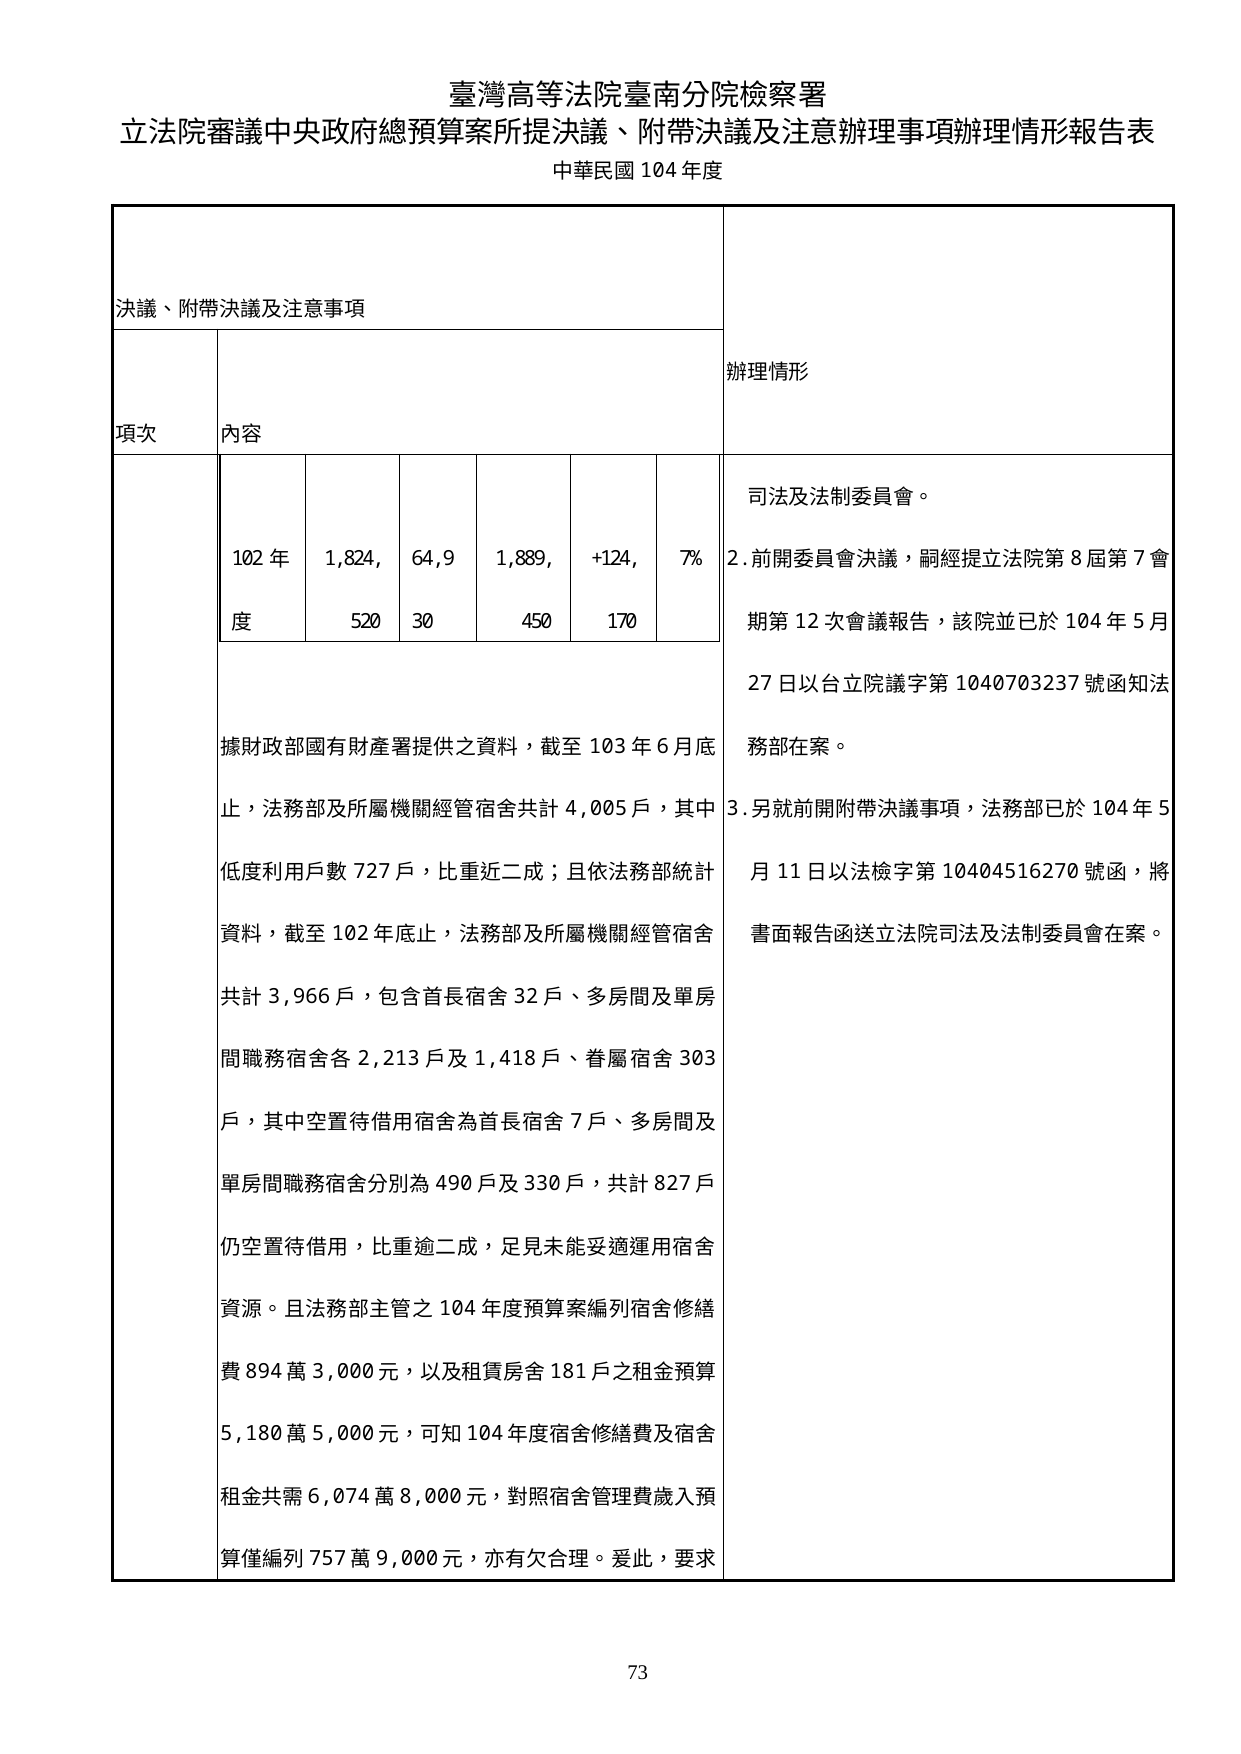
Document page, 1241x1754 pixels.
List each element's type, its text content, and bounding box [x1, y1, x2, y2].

table_header 辦理情形 [724, 207, 1172, 453]
table_cell 64,930 [400, 455, 476, 641]
table_cell 104年度中央政府總預算案針對各機關及所屬統刪項目如下： 1.油料：統刪30%；另隨同減列交通部辦理離島載客船舶油價補貼0.07億元、公路總局辦理公共運輸油價補貼1.05億元。 2.大陸地區旅費：統刪10%。 3.委辦費：除人事行政總處、公務人力發展中心、中央選舉委員會及所屬、公務人員保障暨培訓委員會、警政署及所屬、外交部主管、教育部主管、法務部主管、勞工保險局、職業安全衛生署危險性機械及設備檢查與管理、動植物防疫檢疫局及所屬屠宰衛生檢查、畜禽藥物殘留檢測及檢疫偵測犬業務、衛生福利部落實長照十年計畫、推動長照服務體系及長照服務網業務相關預算、健全緊急醫療照護網絡、健全醫療衛生體系、醫事人力培育與訓練、推動身心障礙醫療復建網絡、社會救助業務、保護服務業務、規劃建立社會工作專業、推動性別暴力防治相關預算、食品藥物管理署科技發展工作及食品藥物管理業務相關預算、社會及家庭署辦理推展身心障礙者福利服務相關預算、文化部主管不刪；智慧財產局、工業局工業技術升級輔導計畫、標準檢驗局及所屬辦理國家度量衡標準實驗室整體運作與發展及民生化學計量標準計畫統刪1%外，其餘統刪10%，其中大陸委員會、考試院、營建署及所屬、消防署及所屬、入出國及移民署、建築研究所、國防部所屬、財政部、國庫署、交通部、中央氣象局、觀光局及所屬、運輸研究所、農業委員會、茶業改良場、疾病管制署、中央健康保險署、社會及家庭署、新竹科學工業園區管理局及所屬、中部科學工業園區管理局及所屬、保險局改以其他項目刪減替代，科目自行調整。 4.一般事務費：除中央研究院、人事行政總處及所屬、國立故宮博物院、中央選舉委員會及所屬、立法院主管、公務人員保障暨培訓委員會、國家文官學院及所屬、監察院、警政署及所屬、外交部主管、體育署、法務部主管、智慧財產局、工業局工業技術升級輔導計畫、勞工保險局、衛生福利部落實長照十年計畫、推動長照服務體系及長照服務網業務相關預算、健全緊急醫療照護網絡、健全醫療衛生體系、醫事人力培育與訓練、推動身心障礙醫療復建網絡、社會救助業務、保護服務業務、規劃建立社會工作專業、推動性別暴力防治相關預算、食品藥物管理署科技發展工作及食品藥物管理業務相關預算、中央健康保險署、社會及家庭署辦理推展身心障礙者福利服務相關預算、國軍退除役官兵輔導委員會聘用照顧服務員及護理人員相關預算不刪外，其餘統刪5%，其中總統府、國家發展委員會、國家通訊傳播委員會、公務人員退休撫卹基金監理委員會、營建署及所屬、消防署及所屬、空中勤務總隊、國防部所屬、賦稅署、臺北國稅局、高雄國稅局、北區國稅局及所屬、中區國稅局及所屬、南區國稅局及所屬、關務署及所屬、財政資訊中心、教育部、國家圖書館、國立公共資訊圖書館、國立教育廣播電臺、國立海洋科技博物館、中小企業處、交通部、民用航空局、中央氣象局、觀光局及所屬、運輸研究所、原子能委員會、放射性物料管理局、核能研究所、水土保持局、農業試驗所、林業試驗所、種苗改良繁殖場、桃園區農業改良場、花蓮區農業改良場、衛生福利部、社會及家庭署、環境檢驗所、環境保護人員訓練所、海岸巡防署主管、新竹科學工業園區管理局及所屬、證券期貨局改以其他項目刪減替代，科目自行調整。 5.軍事裝備設施、房屋建築、車輛及辦公器具、設施及機械設備養護費：除人事行政總處及所屬、國立故宮博物院、中央選舉委員會及所屬、立法院主管、公務人員保障暨培訓委員會、國家文官學院及所屬、監察院、警政署及所屬、中央警察大學設施及機械設備養護費、外交部駐外機構業務計畫、體育署、法務部主管、衛生福利部落實長照十年計畫、推動長照服務體系及長照服務網業務相關預算、保護服務業務相關預算、食品藥物管理署科技發展工作及食品藥物管理業務相關預算、海洋巡防總局艦艇歲修及機械儀器養護費不刪外，其餘統刪5%，其中國家安全會議、國史館臺灣文獻館、中央研究院、行政院、主計總處、國家發展委員會、考試院、公務人員退休撫卹基金監理委員會、內政部、營建署及所屬、消防署及所屬、入出國及移民署、國防部所屬、財政部、國庫署、賦稅署、臺北國稅局、高雄國稅局、北區國稅局及所屬、中區國稅局及所屬、南區國稅局及所屬、關務署及所屬、財政資訊中心、國家圖書館、國立公共資訊圖書館、國立教育廣播電臺、國立海洋科技博物館、交通部、民用航空局、中央氣象局、觀光局及所屬、運輸研究所、公路總局及所屬、原子能委員會、放射性物料管理局、農業委員會、水土保持局、林業試驗所、特有生物研究保育中心、漁業署及所屬、衛生福利部、疾病管制署、中央健康保險署、環境保護署、環境檢驗所、環境保護人員訓練所、海岸巡防署主管、新竹科學工業園區管理局及所屬改以其他項目刪減替代，科目自行調整。 6.國內旅費：除中央研究院、人事行政總處及所屬、國立故宮博物院、中央選舉委員會及所屬、公務人員保障暨培訓委員會、國家文官學院及所屬、監察院主管、警政署及所屬、體育署、法務部主管、工業局工業技術升級輔導計畫、衛生福利部落實長照十年計畫、推動長照服務體系及長照服務網業務相關預算、健全緊急醫療照護網絡、健全醫療衛生體系、醫事人力培育與訓練、推動身心障礙醫療復建網絡、社會救助業務、保護服務業務、規劃建立社會工作專業相關預算、食品藥物管理署科技發展工作及食品藥物管理業務相關預算、社會及家庭署辦理推展身心障礙者福利服務相關預算不刪外，其餘統刪5%，其中國史館臺灣文獻館、主計總處、國家發展委員會、考試院、內政部、營建署及所屬、消防署及所屬、役政署、入出國及移民署、空中勤務總隊、國防部所屬、賦稅署、臺北國稅局、高雄國稅局、北區國稅局及所屬、中區國稅局及所屬、南區國稅局及所屬、關務署及所屬、財政資訊中心、國家圖書館、國立公共資訊圖書館、國立教育廣播電臺、國立海洋科技博物館、交通部、中央氣象局、觀光局及所屬、運輸研究所、公路總局及所屬、原子能委員會、放射性物料管理局、農業委員會、水土保持局、衛生福利部、疾病管制署、社會及家庭署、環境保護署、環境檢驗所、環境保護人員訓練所、新竹科學工業園區管理局及所屬、檢查局、臺灣省政府改以其他項目刪減替代，科目自行調整。 7.國外旅費：除中央研究院、人事行政總處及所屬、國立故宮博物院、中央選舉委員會及所屬、立法院主管委員國會交流事務費、公務人員保障暨培訓委員會、國家文官學院及所屬、監察院、警政署及所屬、中央警察大學、外交部主管、體育署、法務部主管、衛生福利部落實長照十年計畫、推動長照服務體系及長照服務網業務相關預算、推動身心障礙醫療復建網絡、保護服務業務相關預算、食品藥物管理署科技發展工作及食品藥物管理業務相關預算、社會及家庭署辦理推展身心障礙者福利服務相關預算、文化部主管不刪外，其餘統刪5%，其中行政院、主計總處、國家發展委員會、檔案管理局、飛航安全調查委員會、客家委員會及所屬、考試院、銓敘部、公務人員退休撫卹基金監理委員會、公務人員退休撫卹基金管理委員會、審計部、內政部、營建署及所屬、消防署及所屬、役政署、入出國及移民署、建築研究所、空中勤務總隊、國防部所屬、財政部、國庫署、賦稅署、臺北國稅局、高雄國稅局、北區國稅局及所屬、中區國稅局及所屬、南區國稅局及所屬、財政資訊中心、教育部、國民及學前教育署、青年發展署、國家圖書館、國立公共資訊圖書館、國立教育廣播電臺、國家教育研究院、國立海洋科技博物館、工業局、標準檢驗局及所屬、智慧財產局、水利署及所屬、中央地質調查所、交通部、民用航空局、中央氣象局、觀光局及所屬、運輸研究所、公路總局及所屬、勞工保險局、勞動力發展署及所屬、職業安全衛生署、勞動及職業安全衛生研究所、僑務委員會、原子能委員會、輻射偵測中心、放射性物料管理局、核能研究所、農業委員會、林務局、水土保持局、農業試驗所、林業試驗所、水產試驗所、畜產試驗所、家畜衛生試驗所、特有生物研究保育中心、種苗改良繁殖場、高雄區農業改良場、漁業署及所屬、動植物防疫檢疫局及所屬、農糧署及所屬、衛生福利部、疾病管制署、中央健康保險署、社會及家庭署、環境檢驗所、環境保護人員訓練所、新竹科學工業園區管理局及所屬、中部科學工業園區管理局及所屬、南部科學工業園區管理局及所屬、檢查局、臺灣省政府、臺灣省諮議會、福建省政府改以其他項目刪減替代，科目自行調整。 8.出國教育訓練費：除中央研究院、人事行政總處及所屬、中央選舉委員會及所屬、公務人員保障暨培訓委員會、國家文官學院及所屬、警政署及所屬、外交部駐外機構業務計畫、法務部主管、食品藥物管理署科技發展工作及食品藥物管理業務相關預算、文化部主管不刪外，其餘統刪5%，其中主計總處、國家發展委員會、公平交易委員會、飛航安全調查委員會、消防署及所屬、空中勤務總隊、國防部所屬、財政部、關務署及所屬、交通部、中央氣象局、原子能委員會、核能研究所、農業委員會、農業試驗所、水產試驗所、畜產試驗所、家畜衛生試驗所、特有生物研究保育中心、種苗改良繁殖場、臺中區農業改良場、臺南區農業改良場、高雄區農業改良場、花蓮區農業改良場、衛生福利部、疾病管制署、環境保護署、檢查局改以其他項目刪減替代，科目自行調整。 9.設備及投資：除資產作價投資、中央研究院、人事行政總處及所屬、中央選舉委員會及所屬、立法院主管、公務人員保障暨培訓委員會基本行政維持、國家文官學院及所屬、監察院、審計部、警政署及所屬、中央警察大學房屋建築及設備費、外交部駐外機構業務計畫、購置駐外機構館舍計畫與汰換駐外機構公務車預算、法務部主管、勞工保險局、動植物防疫檢疫局高雄分局檢疫行政大樓興建工程、衛生福利部健全緊急醫療照護網絡、健全醫療衛生體系、醫事人力培育與訓練、社會救助業務、保護服務業務相關預算、食品藥物管理署科技發展工作及食品藥物管理業務相關預算、中央健康保險署、社會及家庭署辦理推展身心障礙者福利服務相關預算、海岸巡防署臺北港海巡基地、海洋巡防總局艦艇大修經費及強化海巡編裝發展方案不刪；科技部增撥國家科學技術發展基金統刪1%；文化部主管統刪3%；國立故宮博物院故宮南部院區籌建計畫統刪4%；教育部主管統刪7%外，其餘統刪8%，其中司法院、最高法院、最高行政法院、臺北高等行政法院、臺中高等行政法院、高雄高等行政法院、公務員懲戒委員會、法官學院、智慧財產法院、臺灣高等法院、臺灣高等法院臺中分院、臺灣高等法院臺南分院、臺灣高等法院高雄分院、臺灣高等法院花蓮分院、臺灣臺北地方法院、臺灣士林地方法院、臺灣新北地方法院、臺灣桃園地方法院、臺灣新竹地方法院、臺灣苗栗地方法院、臺灣臺中地方法院、臺灣南投地方法院、臺灣雲林地方法院、臺灣嘉義地方法院、臺灣高雄地方法院、臺灣屏東地方法院、臺灣臺東地方法院、臺灣花蓮地方法院、臺灣宜蘭地方法院、臺灣基隆地方法院、臺灣澎湖地方法院、臺灣高雄少年及家事法院、福建高等法院金門分院、福建金門地方法院、福建連江地方法院、考試院、公務人員退休撫卹基金監理委員會、內政部、役政署、國防部、財政部、賦稅署、臺北國稅局、高雄國稅局、北區國稅局及所屬、中區國稅局及所屬、南區國稅局及所屬、國有財產署及所屬、教育部、國民及學前教育署、國家圖書館、國立公共資訊圖書館、國立教育廣播電臺、國立海洋科技博物館、中央氣象局、觀光局及所屬、運輸研究所、公路總局及所屬、蒙藏委員會、農業委員會、家畜衛生試驗所、環境保護署、環境保護人員訓練所、海洋巡防總局、海岸巡防總局及所屬、金融監督管理委員會、銀行局、證券期貨局改以其他項目刪減替代，科目自行調整。 10.對國內團體之捐助與政府機關間之補助：除法律義務支出、中央研究院、警政署及所屬、外交部、教育部主管、法務部主管、勞工保險局、漁業署捐助各級漁會辦理臺灣地區各漁業通訊電臺營運輔導、衛生福利部捐助財團法人國家衛生研究院發展計畫、落實長照十年計畫、推動長照服務體系及長照服務網業務相關預算、社會救助業務、保護服務業務、健全緊急醫療照護網絡、健全醫療衛生體系、醫事人力培育與訓練、食品藥物管理署科技發展工作及食品藥物管理業務相關預算、中央健康保險署、社會及家庭署辦理長期照顧十年計畫及建置長期照顧服務體系暨推展身心障礙者福利服務相關預算、文化部主管、科技部對國家災害防救科技中心、財團法人國家實驗研究院與國家同步輻射研究中心之捐助不刪；經濟部科技預算、智慧財產局、工業局工業技術升級輔導計畫統刪1%外，其餘統刪5%，其中客家委員會及所屬、內政部、營建署及所屬、國防部所屬、交通部、觀光局及所屬、公路總局及所屬、核能研究所、桃園區農業改良場、動植物防疫檢疫局及所屬、環境保護署、新竹科學工業園區管理局及所屬改以其他項目刪減替代，科目自行調整。 11.對地方政府之補助：除法律義務支出、一般性補助款、教育部主管、法務部主管、衛生福利部落實長照十年計畫、推動長照服務體系及長照服務網業務相關預算、社會救助業務、健全緊急醫療照護網絡、食品藥物管理署科技發展工作及食品藥物管理業務相關預算、中央健康保險署、社會及家庭署辦理長期照顧十年計畫及建置長期照顧服務體系暨推展身心障礙者福利服務相關預算、文化部主管不刪外，其餘統刪5%，其中役政署、觀光局及所屬、動植物防疫檢疫局及所屬、衛生福利部改以其他項目刪減替代，科目自行調整。 12.人事費：除退休退職給付、人事行政總處退休公教人員年終慰問金調整準備、國立故宮博物院、中央選舉委員會及所屬、立法院主管（不含委員問政油料補助費）、公務人員保障暨培訓委員會、國家文官學院及所屬、監察院主管、警政署及所屬、外交部主管、體育署、法務部主管不刪；立法院主管委員問政油料補助費統刪30%外，其餘統刪1%，其中中央研究院、主計總處、公務人力發展中心、地方行政研習中心、檔案管理局、飛航安全調查委員會、公共工程委員會、司法院、最高法院、最高行政法院、臺北高等行政法院、臺中高等行政法院、高雄高等行政法院、公務員懲戒委員會、法官學院、智慧財產法院、臺灣高等法院、臺灣高等法院臺中分院、臺灣高等法院臺南分院、臺灣高等法院高雄分院、臺灣高等法院花蓮分院、臺灣臺北地方法院、臺灣士林地方法院、臺灣新北地方法院、臺灣桃園地方法院、臺灣新竹地方法院、臺灣苗栗地方法院、臺灣臺中地方法院、臺灣南投地方法院、臺灣彰化地方法院、臺灣雲林地方法院、臺灣嘉義地方法院、臺灣臺南地方法院、臺灣高雄地方法院、臺灣屏東地方法院、臺灣臺東地方法院、臺灣花蓮地方法院、臺灣宜蘭地方法院、臺灣基隆地方法院、臺灣澎湖地方法院、臺灣高雄少年及家事法院、福建高等法院金門分院、福建金門地方法院、福建連江地方法院、考試院、考選部、消防署及所屬、役政署、入出國及移民署、建築研究所、空中勤務總隊、國防部所屬、國庫署、臺北國稅局、高雄國稅局、北區國稅局及所屬、中區國稅局及所屬、南區國稅局及所屬、國有財產署及所屬、國家圖書館、國立公共資訊圖書館、國立教育廣播電臺、國立海洋科技博物館、水利署及所屬、中央地質調查所、交通部、民用航空局、中央氣象局、觀光局及所屬、運輸研究所、公路總局及所屬、勞動及職業安全衛生研究所、林務局、水土保持局、畜產試驗所、家畜衛生試驗所、茶業改良場、種苗改良繁殖場、桃園區農業改良場、臺南區農業改良場、環境保護署、環境檢驗所、環境保護人員訓練所、海岸巡防署主管、證券期貨局改以其他項目刪減替代，科目自行調整。 13.國庫署「國債付息」減列2 億元。 近來國際原油價格持續重挫，國內汽、柴油價格亦不斷下跌；日前中油再度宣布自2015年1月12日起調降各式汽、柴油價格，其中95無鉛調降為每公升24.6元，較編製104年度中央政府總預算案時按每公升35.1元編列，已有大幅差距；爰予減列104年度中央政府各機關油料費30%；另年度預算執行中，若遇油價大幅波動，則在油料用量之共同標準範圍內，各機關應依以下原則辦理，主計總處並應追蹤控管執行情形： 1.油價下跌時，按實際油價覈實列支，結餘部分並不得移為他用。 2.油價大幅上漲，致所須經費不足時，得以各機關第一預備金支應；若嚴重不敷，得申請動支第二預備金。 針對104年度中央政府總預算中有關「自由經濟示範區」相關預算共計編列75億9,945萬5,000元，包括：國家發展委員會編列1,670萬元、經濟部智慧財產局編列20萬元、行政院農業委員會編列3億8,573萬元、衛生福利部編列1億4,600萬元、經濟特別收入基金1,000萬元、桃園國際機場股份有限公司6,400萬元、臺灣港務股份有限公司34億3,715萬1,000元、航港建設基金35億3,477萬4,000元、農業特別收入基金490萬元。 經查，「自由經濟示範區規劃方案」於102年8月啟動第1階段推動計畫，自貿港區為自由經濟示範區第1階段之核心，惟推動效益卻未如預期，無法彌補我國港埠整體進出口貨物流失量，且入駐港區事業數及進用員工人數未見成長，此外，再以我國自由貿易港區歷年來入駐港區事業家數及進用員工人數觀之，推行自由貿易示範區計畫後，入駐港區事業數及進用員工人數亦未見明顯成長；另示範區104年度關鍵績效指標考核面向不足，且跨機關間衡量標準不一，有欠妥適。 另，有鑑於「自由經濟示範區規劃方案」尚未三讀通過，各部會即逕自編列該預算執行計畫，實有未當。事實上，就政府不斷宣傳國際的案例：韓國仁川自經區言之，現已證明也將面臨推動困難之困境，事實上，由於外國人移住率過低、招商不易、無法吸引國外資金流入，以及對本國企業限制過多等因素，近年來韓國各界對仁川自經區的發展狀況，出現了諸多的批判。而面對中國上海自貿區實施一年來發現，其光環不但嚴重消退，實施成效更是完全不如預期，但台灣卻為了企圖與中國對接，不斷以此推銷台灣自經區的設立優勢，用錯誤的觀念及手段，實難以帶動台灣經濟升級，更無法為台灣悶經濟注入新的成長動力，且因示範區特別條例尚未審議通過。準此，除交通部自由港區等海空港建設、國家發展委員會、經濟部、衛生福利部及行政院農業委員會等既有不涉及落實自由經濟示範區特別條例相關預算得編列執行外，其餘不得編列。 鑑於多數財團法人收入來源主要依賴政府之補助與委辦收入，或以行使公權力特定政策任務為設置目的，且各該薪資待遇均已相當優渥。因此，相關福利經費之支用更應撙節，避免造成外界觀感不佳，或有浪費政府資源之嫌。爰自104年度起，各財團法人除應比照公務人員取消交通補助費外，亦不得再發放高層主管之房屋津貼。 根據審計部102年度中央政府總決算審核報告指出，政府捐助之財團法人總計152個，基金總額高達2,423億8,298萬餘元。然諸多財團法人財源自籌能力不足，高度仰賴政府財源挹注；依決算審核結果，152個財團法人102年度營收來自政府捐補助（不含捐助基金）或委辦之金額高達近470億元，超過年度整體收入之50%。其中有60家政府捐補助及委辦經費占其年度收入比例逾50%，當中有42家超過70%，逾90%者亦不在少數。 事實上，許多財團法人或已達成設置任務，或因時空環境變遷致設立目的已不復存在，或功能重疊，或已不具實質效益……，本院審查102年度中央政府總預算案時決議：「……要求各該主管機關於6個月內針對所捐助財團法人之設置目的、工作計畫、經費運用、財務狀況、營運績效等，以及任務已達成、設立目的已不復存在或已無營運實益等之財團法人，應向立法院提出評估報告及退場計畫。」，惟迄今僅見公設財團法人不斷設置，卻未見有退場或整併者；長此以往，不僅浪費行政資源，更將形成政府財政負擔。 爰此，104年度中央政府各機關（含營業及非營業基金）應就所主管財團法人設置任務已達成、或設立目的已不復存在、或已無營運實益、或績效不彰、或性質或業務相近者，提出具體之退場或整併計畫及時程，並向立法院各該委員會報告。 公教人員保險法中訂有「眷屬喪葬津貼（最高3個月薪俸額）」，而全國軍公教員工待遇支給要點中，亦列有眷屬死亡之「喪葬補助（最高5個月薪俸額）」之生活津貼，惟該「生活津貼」之規定，並未有法源依據。 公教人員保險既已有眷屬喪葬給付，實已不須再另行由政府預算編列所謂「喪葬補助」，且補助標準還過於保險給付。其他社會保險，如「勞工保險」，亦係將眷屬死亡之喪葬津貼列入保險給付項目，而未有其他政府補助。基於該「喪葬補助」生活津貼係無償性之補助，與保險給付係立基於「保費」之交付而生之補償不同，不應以「月俸」作為補助標準，況月俸愈高者，反而獲得政府愈多之補助，亦有違常理；現行軍公教人員喪葬補助以事實發生當月之薪俸額做為補助基準尚有斟酌空間，建請行政院於6個月內檢討研議其合理性。 根據行政院主計總處訂定之「用途別預算科目分類定義及計列標準表」第一點規定「各機關應詳實按照所管費用性質，就用途別預算科目定義範圍，確定各項費用應歸屬之科目」。惟查部分機關或對定義範圍未盡清楚，或有明知卻仍未照規定歸類之蓄意，例如，明知須列為委辦費，卻以委辦費每年均會被立法院統刪為由，將相關經費改列為「一般事務費」；或明知實際用途為補助，須於預算書中表列，並於機關網站上揭露，卻以「分攤」經費為由改列為「一般事務費」，逃避監督。爰要求行政院應通令各機關單位確實依照所訂標準編製預算，主計單位並應盡預算編審之責，確實審核；日後經查出有未依規定編製預算者，機關單位首長、相關人員應予懲處。 由於各界對於政府部門帶頭使用派遣人力多所撻伐，行政院於99年即鼓勵行政部門辦理勞務採購時，應優先評估以勞務承攬方式辦理；但從行政院各部會及所屬進用之承攬人力的工作內容觀之，多數工作要派機構仍須直接行使指揮監督權，而各部會卻為配合行政院降低派遣勞工人數之要求，特意忽略派遣與承攬之差別，導致派遣人力人數雖然降低，但勞務承攬卻不斷增加之怪象。 經查，依民法規定：承攬謂當事人約定，一方為他方完成一定之工作，他方俟工作完成，給付報酬之契約，在承攬業者依承攬契約而指派所屬勞工（擔任履行輔助人）至定作人處提供勞務之場合；勞動承攬外觀上似乎與勞動派遣相近，但二者間主要差異在於：承攬業者並未將指揮監督權讓與定作人，而勞動派遣部分，要派機構則可直接指揮監督使用派遣勞工。 勞動部為勞政最高主管機關，未明確定義派遣及承攬造成各界多有誤解，已屬失職；而行政院對勞務承攬不斷增加之怪象，非但視而不見，且昧於事實，放任各部會將應運用勞動派遣人力之事項，任意以勞動勞務承攬為之，尤屬不該。 爰要求行政院應： 1.責成勞動部明確定義勞動派遣與勞務承攬，並提出相關檢討報告及改善計畫與具體實施期程。 2.責成勞動部會同人事行政總處，訂定「行政院運用勞動派遣及勞務承攬之應行注意事項」。 3.於104年度起逐步要求各部會通盤檢討勞務採購時勞動派遣及勞務承攬人力運用之需求。 4.依勞動部之定義，於105年度起中央政府總預算書內明列勞動派遣及勞務承攬人力實際運用情況。 依據職業安全衛生法第6條第1項第14款明文規定，雇主應針對防止為採取充足通風、採光、照明、保溫或防濕等引起之危害，提供勞工必要的安全衛生設備及措施。同法第26條亦規定，事業單位以其事業之全部或一部分交付承攬時，應於事先告知該承攬人有關事業工作環境、危害因素既本法及有關安全衛生規定應採取之措施。 查承攬立法院院區清潔廠商第一社會福利基金會卻只提供員工短袖制服，即便寒流低溫特報，員工在戶外低氣溫環境工作只能自行添加薄長袖衣物於短袖衣服內，與其他在院區內行走身著保暖外套其他人員相較保暖性不足。顯然，立法院與基金會要求員工於低氣溫戶外工作，基金會未提供任何禦寒保護措施，立法院也未善盡告知督促之責任。 次查政府採購網統計資訊，第一社會福利基金會亦承攬多家公家機關清潔勞務採購案，包含監察院、科技部、高速公路局北區工程處、衛生福利部國民健康署等等中央政府機關單位。 為避免基層勞工因工作遭逢職業傷病，政府機關應依職業安全衛生法，善盡事業單位督促承攬商符合相關法令之責任，爰要求各政府機關應優先督促清潔勞務承攬商針對戶外工作之員工提供防風保暖之制服。 行政院消費者保護委員會自101年被前行政院長江宜樺降級為行政院消費者保護處後，功能不彰，未能確實保護消費者，在歷次食安風暴中，也未能發揮領頭羊角色保護消費者權益、提出團體訴訟，顯見當初行政院組改決策之不當。尤其現行產業類別多元、消費項目與爭議更是日新月異，消費者保護法裡的定型化契約範本早已不符時代所需，許多民眾根本不知道消費者保護法能申訴及調解消費爭議，遠不如媒體的爆料專線。爰要求行政院應強化消費者保護處職能，並與食安辦公室定期溝通協調，定期就特定產品稽查，以維護消費者權益。 行政院各部會每年皆編列龐大數額之捐、補助費，有的部會之捐、補助費幾乎占其整體預算九成。其中有為數不少的捐、補助費，係對團體及私人補助，惟如此龐大金額之預算，許多部會及所屬卻未於官方網站設有專區，致民眾及團體無法簡便查詢到所需之申請捐、補助費規定，而經常錯失申請時機，甚或因不知有相關捐、補助費，致使本身權益受損。為便利人民共享及公平利用政府資訊，保障民眾知的權利，爰要求行政院及所屬應要求各部會應將「申請捐、補助費用之相關辦法」列入網頁「政府資訊公開」專區內，以利民眾查閱。 行政院於93年為建立公報制度，統一刊載行政院及所屬各機關涉及人民權益之法令等重要事項，以達政府資訊主動公開及保障人民權益之目的，特發行「行政院公報」，並建置「行政院公報資訊網」。惟查該網站部分法規命令、行政規則等修正發布之資訊，並未檢附條文總說明及對照表，人民難以得知政府機關修正之理由與必要性。爰要求行政院公報未來刊載法規，應一併檢附條文總說明及對照表，以便利人民共享及公平利用政府資訊，保障人民知的權利，增進人民對公共事務之瞭解、信賴及監督，並促進民主參與。 為避免濫用政府預算播送形象廣告違反行政中立原則並影響選舉公平，總統副總統任期屆滿前一年內，政府政令宣導廣告應限於社會治安維護、交通秩序疏導、災害防救、傳染病防治、環境保護、節約能源或新法令及政策實施等之宣導廣告，不得播送其他政治性宣導廣告。鑑於原住民族及離島等地區因地理環境特殊，受限於交通不便，醫療資源及健康照護服務相較台灣本島，普遍有不充足與不完善之情形。為使該等地區民眾獲得平等之完善醫療與照顧，104年度中央政府總預算案中有關「原住民族及離島地區醫療、照護、保健相關服務所需及資源建置之相關預算」，請行政院責成主計總處及相關機關覈實配賦額度。 有鑑於臺大醫院兒童醫院已於103年8月1日正式開幕，肩負國家社會大眾之深刻期望，基於兒童是國家未來的重要棟樑，其健康代表著國家未來的競爭力，惟面對少子化問題日益嚴重的台灣，兒童健康問題卻仍未受到政府高度重視。基此，為落實臺大醫院兒童醫院提供國家級兒童醫療服務、研究及教學之任務，特建請教育部與衛生福利部自104年度起，應於業務計畫中，匡列預算納入兒童醫學相關研究主題（例如：一般兒科教學研究、兒童急診教學研究、兒童不當對待（虐待）教學研究、兒童健康褔祉指標教學研究、兒童社區醫學教學研究、青少年醫學教學研究……等等相關研究），並提撥一定比例預算、專款專用做為兒童醫院之臨床教學研究用途，以培養我國兒童醫療與保健人才、照顧轉診難症兒童，及增進我國兒童健康及福祉，並提高我國兒童醫療照顧水準，落實臺大醫院兒童醫院捍衛國家兒童健康之使命。 中華民國104年度中央政府總預算案，有關公務部分各單位預算之審查，歲入、歲出之各款、項、目涉及附屬單位預算營業及非營業部分（如營業盈餘或作業賸餘繳庫等項目），審查報告本應予「暫照列，俟附屬單位預算審議確定，再行調整。」惟倘委員會在審查時，已就該部分預算作成實質上之增刪調整或相關決議，審查總報告仍應尊重委員會審查結果，並予照列。 台灣糖業股份有限公司、台灣中油股份有限公司、台灣電力股份有限公司、台灣自來水股份有限公司四家公司100年度經營績效獎金適用96年修正之「經濟部所屬事業經營績效獎金實施要點」辦理。 附屬單位預算涉及本署應辦部分 通案決議部分 經查「政府資訊公開法」第七條規定，略以：下列政府資訊，除依第十八條規定限制公開或不予提供者外，應主動公開……五、施政計畫、業務統計及研究報告。……前項第五款所稱研究報告，指由政府機關編列預算委託專家、學者進行之報告或派赴國外從事考察、進修、研究或實習人員所提出之報告。 又查，本院審查96年度中央政府總預算案通過之通案決議：(八)自96年度起，中央各行政單位應依「政府資訊公開法」第七條規定，應將預算及決算書、由政府編列預算所完成之研究報告等在網上公布，供全民查閱、(十)鑑於政府資訊公開法已於民國94年12月28日公布施行，各政府機關均應主動公開其行政資訊，爰建議於各機關之入口網站增加「政府資訊公開」之單一窗口，使政府資訊更為公開透明，讓民眾更方便參與政府之政策。而行政院及所屬各機關每年度皆編列龐大預算，委託相關研究單位進行研究計畫，但其中卻有極多研究結果並未主動公開，且常以政府資訊公開法第十八條規定為由，限制公開甚至不予提供，但此種作法，恐將影響民眾查詢之便利性，且有政府部門刻意製造民眾參與政府政策之障礙之嫌。綜上，爰要求行政院及所屬各機關： 1.限制公開甚至不予提供之委託研究計畫，應將不適合公開之部分去除後，仍應於官網之政府資訊公開。 2.應針對研究報告進行盤點，且日後應依相關法規及立法院決議主動公開。 分組審查決議部分 法務部鑑於人道，對陳前總統水扁成立醫療鑑定小組，是否可以保外就醫，我們希望基於人道精神，對凡是現在監獄服刑之受刑人如患有重疾者，應一體適用，從寬認定保外就醫。 「法務部矯正機關作業基金收支保管及運用辦法」第5條規定：「本基金之用途如下：(1)擴充及改良各項作業設備之支出。(2)銷貨、勞務成本之支出。(3)收容人因作業發生傷病、死亡之慰問金。(4)依法提撥補助、獎勵之支出。(5)收容人技能訓練之支出。(6)補助收容人及其家屬醫療、教育及生活照顧之支出。(7)補助犯罪被害人及其家屬醫療、教育及生活照顧之支出。(8)管理及總務支出。(9)其他有關支出。」其中，有關改善收容人醫療、生活設施及技訓設備、補助收容人疾病醫療費用，以及收容人沐浴及炊場所需燃料等經費，應回歸法務部矯正署公務預算，不應再於該基金編列之。爰建請法務部應儘速研議修正「法務部矯正機關作業基金收支保管及運用辦法」。 二、分組審查決議部分： 行政院主管涉及本署應辦部分 妥善運用預算法第4條所列之非營業特種基金，有助於提升行政效率、提供特定政事穩固的財務規模與衡平不同社會價值。惟我國非營業特種基金數目繁多，非但未配合中央政府組織改造予以檢討，其收支更時有違反預算法或替代普通基金而形成所屬機關「小金庫」等情事。矧非營業特種基金之舉借，近年對我國財政紀律產生嚴重影響。爰要求行政院於1個月內，要求各部會檢討所屬非營業特種基金之必要性，並於提送105年中央政府總預算時，說明非營業特種基金整併成果及規劃。 鑑於台灣市場資訊規模遠遜於國外，而國外軟體經常以適合其國內發展之軟體直接套用於國外購買者，並未能實際符合我國實際需求，殷鑑於此，政府應積極獎勵國內軟體業的發展，制定相關方案；目前僅有經濟部為了扶植協助國內軟體產業免於國際大廠的扼殺，已於2014年8月成立軟體採購平台，目的是要讓國內軟體業能在面對國際廠商時有更多的條件可以有平等交流的空間與機會；鑑於國內軟體產業面臨的環境較為惡劣，以及資安軟體產品事涉防護國家安全性質，行政機關在購買資安通訊產品時，應優先採購國內產品，以扶植國內軟體產業之發展，利於提升企業競爭力，也能鼓勵優秀人才留在國內。 司法及法制委員會歲入涉及本署應辦部分 104年度各地方法院檢察署（以下簡稱各地檢署）於「罰款及賠償收入─沒入及沒收財物」科目下，編列緩起訴處分金計13億2,257萬7,000元及認罪協商判決金計3,395萬6,000元，合計13億5,653萬3,000元。經查，104年度所編列緩起訴處分金及認罪協商判決金收入，均低於先前年度實際收入金額，考量近年來該等指定支付金額呈逐年成長趨勢，104年度所編相關收入預算數顯有偏低之虞，應確實依刑事訴訟法規定辦理。 依據103年6月4日修正公布之刑事訴訟法相關規定，緩起訴處分金及認罪協商判決金之全部收支，應納入政府預算體系，該等收入應全數由各地檢署編列歲入預算繳庫。然各地檢署於104年度「罰款及賠償收入─沒入及沒收財務」編列之緩起訴處分金及認罪協商判決金相關收入預算數總計13億5,653萬3,000元，雖已高於102年度決算數及103年度法定預算數；惟以歷年來緩起訴處分金及認罪協商判決金指定支付國庫、公益團體、地方自治團體之總金額觀之（如下表），該等指定支付金額已由96年度之9億1,785萬元，逐年成長至101年度之17億6,528萬元、102年度之18億8,945萬元，除每年度成長率介於3%至37%之間外，自100年度起，每年更呈數億元之增加趨勢。顯見104年度相關收入預算有低估之嫌，爰要求各地方法院檢察署應予檢討改進。 96至102年度緩起訴處分金及認罪協商判決金指定支付金額一覽表 單位：新臺幣千元 據財政部國有財產署提供之資料，截至103年6月底止，法務部及所屬機關經管宿舍共計4,005戶，其中低度利用戶數727戶，比重近二成；且依法務部統計資料，截至102年底止，法務部及所屬機關經管宿舍共計3,966戶，包含首長宿舍32戶、多房間及單房間職務宿舍各2,213戶及1,418戶、眷屬宿舍303戶，其中空置待借用宿舍為首長宿舍7戶、多房間及單房間職務宿舍分別為490戶及330戶，共計827戶仍空置待借用，比重逾二成，足見未能妥適運用宿舍資源。且法務部主管之104年度預算案編列宿舍修繕費894萬3,000元，以及租賃房舍181戶之租金預算5,180萬5,000元，可知104年度宿舍修繕費及宿舍租金共需6,074萬8,000元，對照宿舍管理費歲入預算僅編列757萬9,000元，亦有欠合理。爰此，要求法務部及所屬應檢討現行收取宿舍管理費偏低不足以支應宿舍修繕費之情況，並強化宿舍資源之有效運用，以節省國庫支出。 法務部主管「其他收入─雜項收入─其他雜項收入」科目下，編列借用宿舍者扣回房屋津貼1,905萬4,000元及宿舍管理費757萬9,000元，合計2,663萬3,000元。惟查，法務部及所屬機關經管宿舍中，有近二成低度利用及不乏空置待借用情事，且收取宿舍管理費偏低，已不敷支應宿舍修繕費，加以尚有部分檢察機關另編列預算支應檢察官職務宿舍租金，實有欠當，應檢討收費標準及閒置待用宿舍之運用。 法務部主管 法務部各檢察署第2目「檢察業務」合計5億9,650萬6,000元，凍結十分之一，並就以下5項提案理由，向立法院司法及法制委員會報告並經同意後，始得動支。 1.長久以來，民眾對法官與檢察官處理案件之公平公正性觀感不佳，依據國立中正大學犯罪研究中心103年上半年度全國民眾犯罪被害暨政府維護治安施政滿意度調查，針對「民眾對檢察官審理案件公平公正性的觀感」之調查結果，103年上半年度對於檢察官「不相信」及「完全不相信」的比例雖較102年的76.7%略有降低，但仍高達71%，對於本委員會一再要求法務部檢討民眾對於檢察官濫權起訴、問案態度偏頗、特定偏見等情形之改善顯然未積極督導各檢察署落實執行。俟法務部提出具體改善措施之專案報告再決定動支。 2.我國檢察官與法官固然均具有應中立客觀以發現真實、保障人權之義務，然刑事訴訟制度歷經十餘年之修正，已更明顯的朝向當事人進行方向發展，且檢察官仍帶有一定程度之行政官色彩，受檢察一體之拘束，審檢角色差距將日漸擴大。 現行制度下，檢察署組織依附於《法院組織法》，而檢察官人事制度準用《法官法》。而法曹養成亦有「審檢不分訓」、注重期別等問題；另外，檢察系統獨特之檢察一體亦需搭配書面指揮制度，始可明確達到基層檢察官與具指揮監督權之長官權責相符。為進一步落實審檢分立原則，並確立檢察官職權行使之依據及其定位，法務部實有必要儘速研擬《檢察署組織法》及《檢察官法》。 爰請法務部提出《檢察署組織法》及《檢察官法》草案是否可行之評估報告，並就《法院組織法》第92條明定之「書面指揮制度」具體執行情況提出說明及統計數據，向立法院司法及法制委員會及提案委員報告經同意後，始得動支。 3.鑑於近年來檢察官濫行起訴、上訴、限制人身自由等問題漸受重視，監察院公布之監察成果，多次指出檢警多項重大瑕疵，包括破壞案發現場、刑求逼供、疲勞訊問、疏未蒐集及隱匿重要證據、未遵守標準作業程序，及刑事訴訟法第2條「於被告有利不利之情形均應注意」之規範等，不但影響司法信譽，更嚴重侵害人民權益。 又立法院司法及法制委員會曾多次通過提案，要求法務部研擬檢察官濫行起、上訴之具體行政管考或其他措施，迄今均無下文；法務部雖聲稱將了解各該起、上訴情形，卻又僅以「法律見解不一」一語帶過，無異於認為檢察官起、上訴被法院駁回，全部都是法院的問題，不需設計內部管控機制。監察院多次指出檢察官辦案未依照標準作業流程、隱匿證據等問題，顯見法務部對上述濫權或疏失情形，並不重視。 爰請法務部針對檢察官濫用起訴、上訴、不起訴及強制處分等裁量權之情形，歸納類型並建立判斷標準及具體之究責、管考措施，並向立法院司法及法制委員會及提案委員報告經同意後，始得動支。 4.101年法務部成立「逐步廢除死刑研究推動小組」，並於新聞稿中肯認廢除死刑是法務部終極目標，雖因社會尚未達成共識而未推行相關法案，但揭示小組成立目的係就廢除死刑議題凝聚民意共識、消弭民眾疑慮並進而研擬規劃配套措施及死刑替代方案。又法務部早在96年即已委託中研院做成「廢除死刑暨替代方案之研究」報告，卻未見有任何進一步的政策研擬及制訂，甚為可惜。 爰請法務部就前揭各項問題規劃政策推動方向及提出具體措施，並向立法院司法及法制委員會及提案委員報告，經同意後，始得動支。 5.最高法院檢察署104年度歲出預算第2目「檢察業務」項下編列5,965萬6,000元，預期發揮檢察功能，達到除奸發伏，確保人民權益及社會安寧。惟經查，台灣司法錯／誤判之情況頻仍，打擊民眾對司法信心，並損害人民基本法益。依《刑事訴訟法》第2條規定，實施刑事訴訟程序之公務員，就該管案件，應於被告有利及不利之情形，一律注意；再依同法第427條，檢察官得為受判決人之利益聲請再審。因此，如何確保每一位遭司法定罪之被告確屬有罪，不讓無辜被告冤枉入獄，亦是檢察官之職責所在。 近來科技日新月異，隨著DNA鑑定技術之進步，有越來越多無辜被告重獲平反，國外也陸續開始由官方建立刑事案件覆審機制，找出誤判案件，為被告爭取平反。以美國費城為例，美國費城檢察署即於今年4月成立專案小組，專司調查可能誤判的案件，並展開定罪後救濟。紐約郡檢察署、達拉斯郡檢察署等，也成立Conviction Integrity Unit（完善定罪小組）調查可能遭誤判的確定案件，以維持刑事體系之正當性，區分真正罪犯並讓無辜者獲得平反。 反觀我國，江國慶案、蘇建和案等三人、陳龍綺案等冤案得以平反，均係在民間團體之集結協助下經歷十餘年之奮鬥，始能盼得遲來的正義，而仍有不知其數之無辜被告申冤無門。為確保司法正義之實現，不讓無辜被告求助無門，我國檢察體系實有必要引進國外經驗，建立前述公正客觀的刑事案件覆審機制，調查探究冤獄誤判背後所造成之原因，並尋找能有效改善錯誤定罪的補救途徑以及預防對策。 爰請法務部成立「刑事案件覆審小組」並研擬具體覆審標準，向立法院司法及法制委員會報告及提案委員報告，經同意後，始得動支。 立法院決議獎金之發放「應以法律明定」，法務部及所屬機關編有獎勵工作人員之「其他業務獎金」部分，請人事行政總處及銓敘部儘速研擬提出獎金法制化之法案，送立法院審議。 法務部主管104年度編列查緝毒品、毒品犯罪防制、毒品危害防制等業務所需經費及差旅費計4,271萬3,000元，鑑於我國毒品犯罪人數高居各類罪名之首位，且毒品成癮性高，不易根治，隨著時間推移，毒品犯罪人數增加，而目前毒品犯罪有8成集中於24歲至49歲之青壯年，一旦毒品犯罪年齡下降，將影響國人健康、社會安定及下一代之成長。爰此，要求法務部調查局與各地檢署應積極進行毒品犯罪之查緝活動，截斷毒品來源，以有效遏阻防範國內毒品犯罪。 [218, 455, 723, 1578]
table_cell 1,889,450 [477, 455, 570, 641]
table_cell 內容 [218, 330, 723, 453]
table_cell 第二項 第三項 第四項 第五項 第六項 第七項 第八項 第九項 第十項 第十一項 第十二項 第十三項 第十四項 第十五項 第十六項 第十七項 第十八項 第八項 第三項 第五項 第十七項 第二十四項 第一項 第二項 第三項 第四項 第一項 第二項 第三項 [114, 455, 217, 1578]
table_header 決議、附帶決議及注意事項 [114, 207, 723, 328]
table_cell +124,170 [571, 455, 656, 641]
table_cell 司法及法制委員會。 2.前開委員會決議，嗣經提立法院第8屆第7會期第12次會議報告，該院並已於104年5月27日以台立院議字第1040703237號函知法務部在案。 3.另就前開附帶決議事項，法務部已於104年5月11日以法檢字第10404516270號函，將書面報告函送立法院司法及法制委員會在案。 [724, 455, 1172, 1578]
table_cell 102年度 [221, 455, 305, 641]
table_cell 1,824,520 [306, 455, 399, 641]
table_cell 7% [657, 455, 719, 641]
table_cell 項次 [114, 330, 217, 453]
